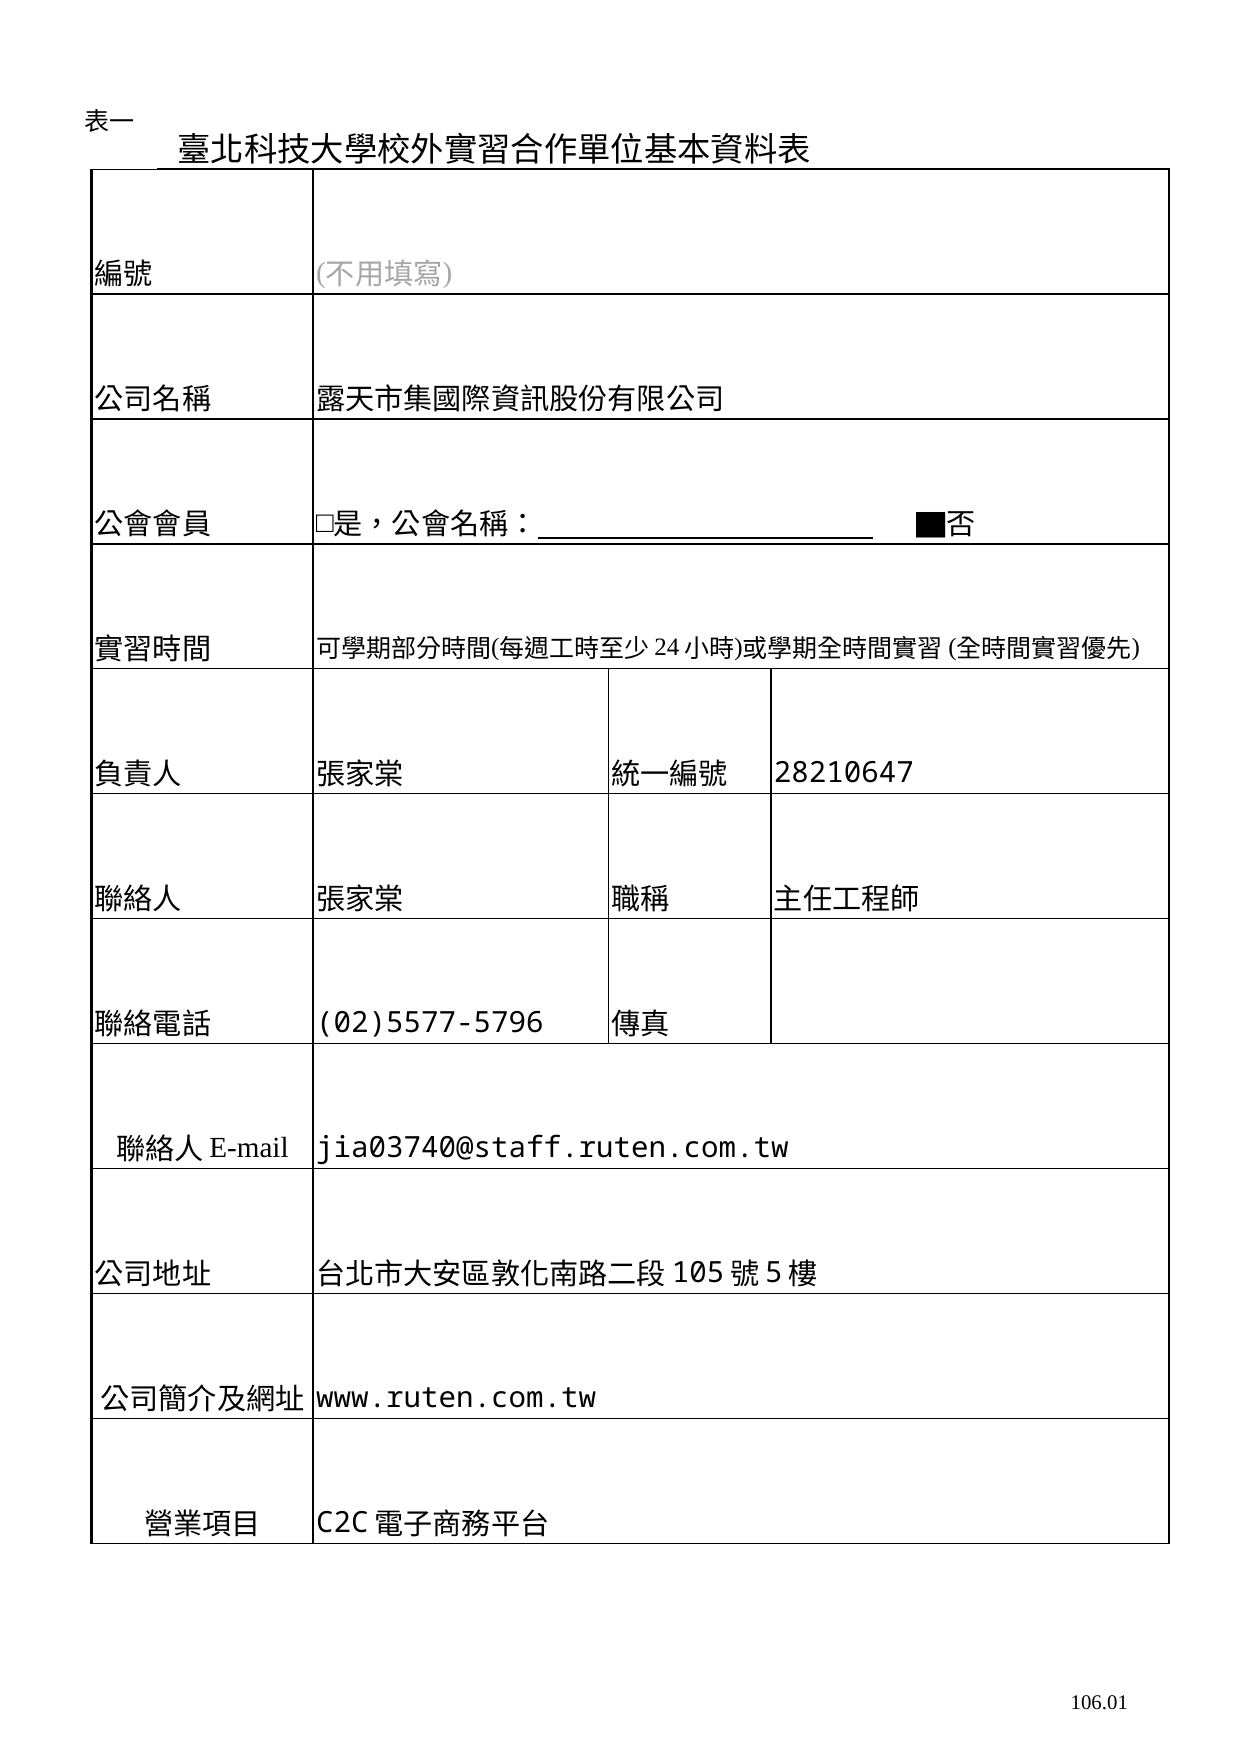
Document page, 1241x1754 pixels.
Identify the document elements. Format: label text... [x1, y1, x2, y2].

table_cell 露天市集國際資訊股份有限公司 [314, 295, 1168, 417]
table_cell 主任工程師 [772, 794, 1168, 917]
table_cell 聯絡電話 [93, 919, 312, 1042]
table_cell 公司地址 [93, 1169, 312, 1292]
text 表一 [84, 102, 142, 138]
table_cell 張家棠 [314, 669, 608, 792]
table_cell [772, 919, 1168, 1042]
table_cell 聯絡人 [93, 794, 312, 917]
table_cell 傳真 [609, 919, 770, 1042]
table_cell 公司名稱 [93, 295, 312, 417]
table_cell 聯絡人E-mail [93, 1044, 312, 1167]
table_cell □是，公會名稱： ▇否 [314, 420, 1168, 542]
table_cell 可學期部分時間(每週工時至少24小時)或學期全時間實習 (全時間實習優先) [314, 545, 1168, 667]
table_cell 公會會員 [93, 420, 312, 542]
table_cell 職稱 [609, 794, 770, 917]
text 臺北科技大學校外實習合作單位基本資料表 [177, 105, 1152, 167]
table_cell 營業項目 [93, 1419, 312, 1542]
table_cell 張家棠 [314, 794, 608, 917]
table_cell 實習時間 [93, 545, 312, 667]
table_cell 負責人 [93, 669, 312, 792]
table_cell jia03740@staff.ruten.com.tw [314, 1044, 1168, 1167]
text [69, 94, 157, 169]
table_cell C2C電子商務平台 [314, 1419, 1168, 1542]
table_cell 統一編號 [609, 669, 770, 792]
table_cell (02)5577-5796 [314, 919, 608, 1042]
table_cell 公司簡介及網址 [93, 1294, 312, 1417]
table_header (不用填寫) [314, 170, 1168, 292]
table_cell 台北市大安區敦化南路二段105號5樓 [314, 1169, 1168, 1292]
table_cell 28210647 [772, 669, 1168, 792]
table_header 編號 [93, 170, 312, 292]
table_cell www.ruten.com.tw [314, 1294, 1168, 1417]
